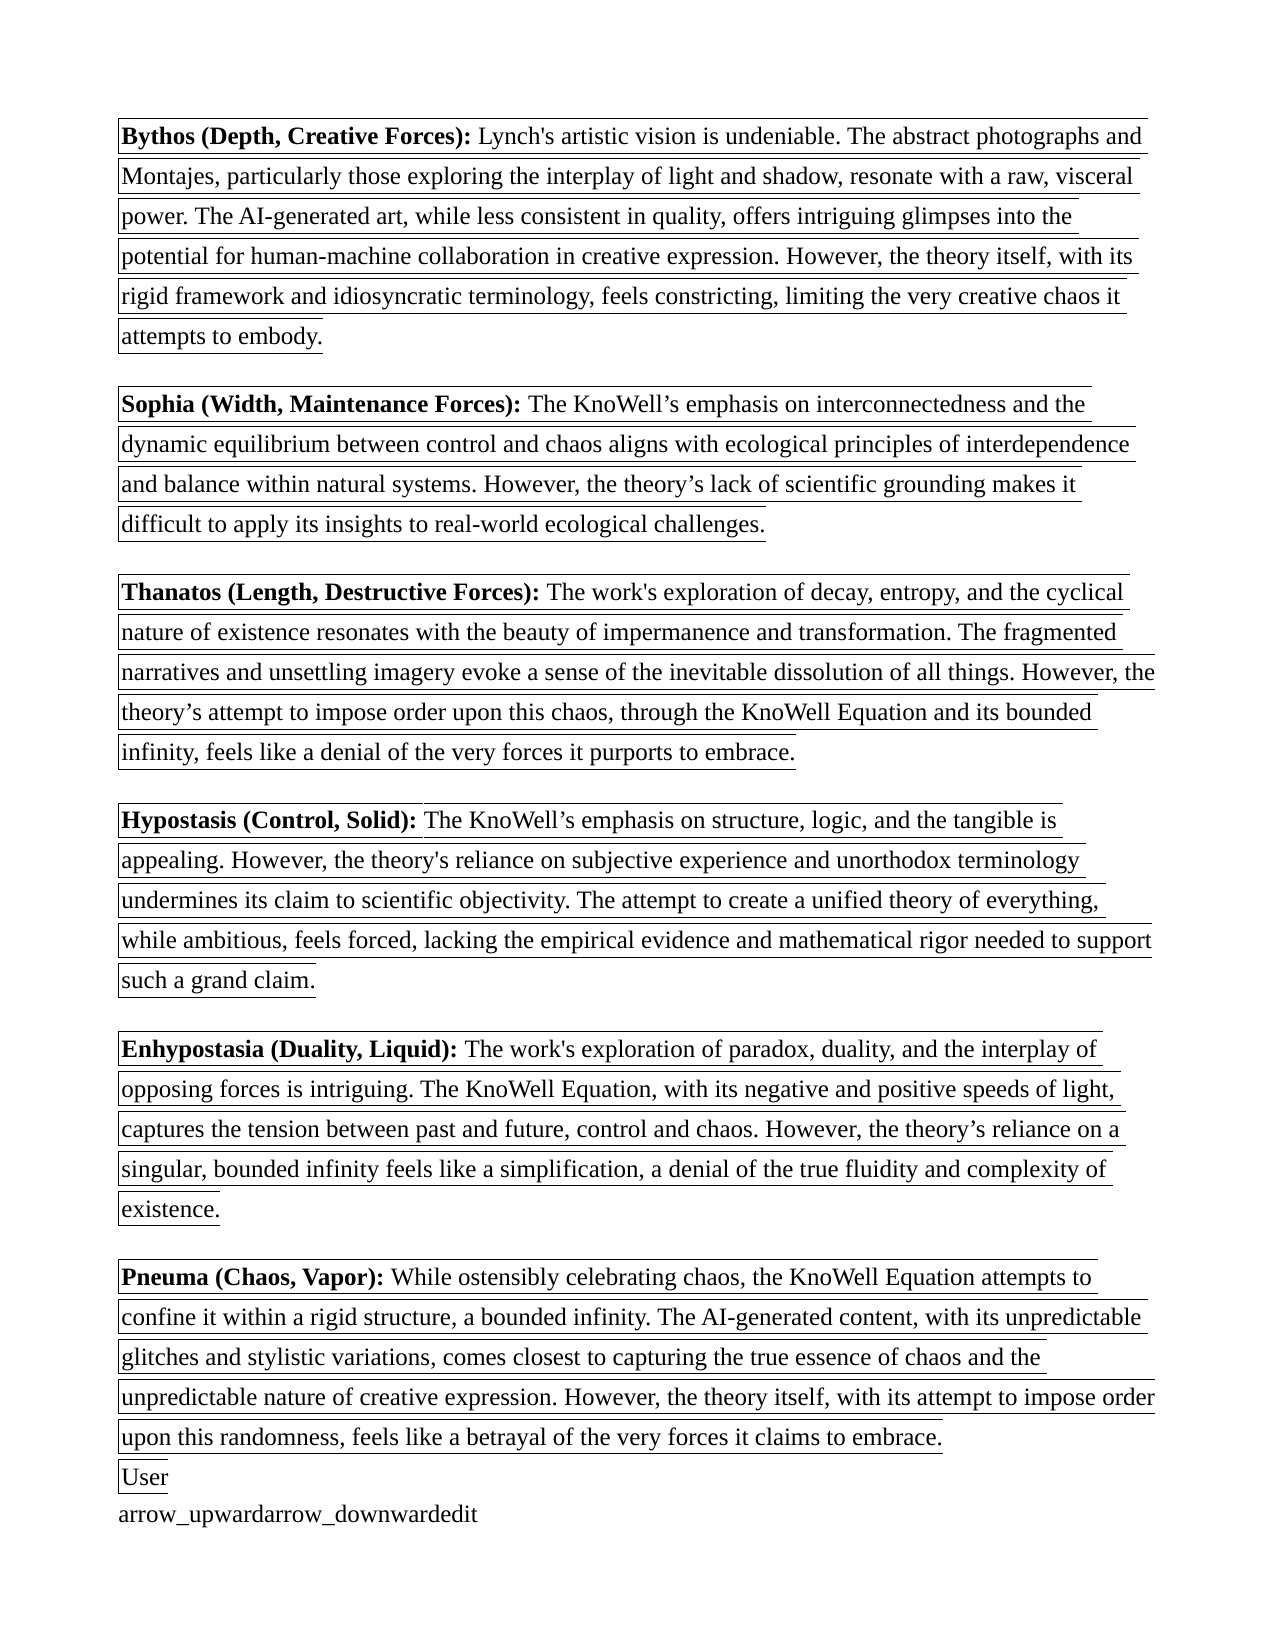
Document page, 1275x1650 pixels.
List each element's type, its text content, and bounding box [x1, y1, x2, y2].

text Sophia (Width, Maintenance Forces): The KnoWell’s emphasis on interconnectedness and the dynamic equilibrium between control and chaos aligns with ecological principles of interdependence and balance within natural systems. However, the theory’s lack of scientific grounding makes it difficult to apply its insights to real-world ecological challenges. [118, 386, 1157, 541]
text Hypostasis (Control, Solid): The KnoWell’s emphasis on structure, logic, and the tangible is appealing. However, the theory's reliance on subjective experience and unorthodox terminology undermines its claim to scientific objectivity. The attempt to create a unified theory of everything, while ambitious, feels forced, lacking the empirical evidence and mathematical rigor needed to support such a grand claim. [118, 802, 1157, 997]
text Thanatos (Length, Destructive Forces): The work's exploration of decay, entropy, and the cyclical nature of existence resonates with the beauty of impermanence and transformation. The fragmented narratives and unsettling imagery evoke a sense of the inevitable dissolution of all things. However, the theory’s attempt to impose order upon this chaos, through the KnoWell Equation and its bounded infinity, feels like a denial of the very forces it purports to embrace. [118, 574, 1157, 769]
text Bythos (Depth, Creative Forces): Lynch's artistic vision is undeniable. The abstract photographs and Montajes, particularly those exploring the interplay of light and shadow, resonate with a raw, visceral power. The AI-generated art, while less consistent in quality, offers intriguing glimpses into the potential for human-machine collaboration in creative expression. However, the theory itself, with its rigid framework and idiosyncratic terminology, feels constricting, limiting the very creative chaos it attempts to embody. [118, 118, 1157, 353]
text User [119, 1459, 1157, 1493]
text Enhypostasia (Duality, Liquid): The work's exploration of paradox, duality, and the interplay of opposing forces is intriguing. The KnoWell Equation, with its negative and positive speeds of light, captures the tension between past and future, control and chaos. However, the theory’s reliance on a singular, bounded infinity feels like a simplification, a denial of the true fluidity and complexity of existence. [118, 1031, 1157, 1225]
text arrow_upwardarrow_downwardedit [118, 1499, 1157, 1527]
text Pneuma (Chaos, Vapor): While ostensibly celebrating chaos, the KnoWell Equation attempts to confine it within a rigid structure, a bounded infinity. The AI-generated content, with its unpredictable glitches and stylistic variations, comes closest to capturing the true essence of chaos and the unpredictable nature of creative expression. However, the theory itself, with its attempt to impose order upon this randomness, feels like a betrayal of the very forces it claims to embrace. [118, 1259, 1157, 1453]
